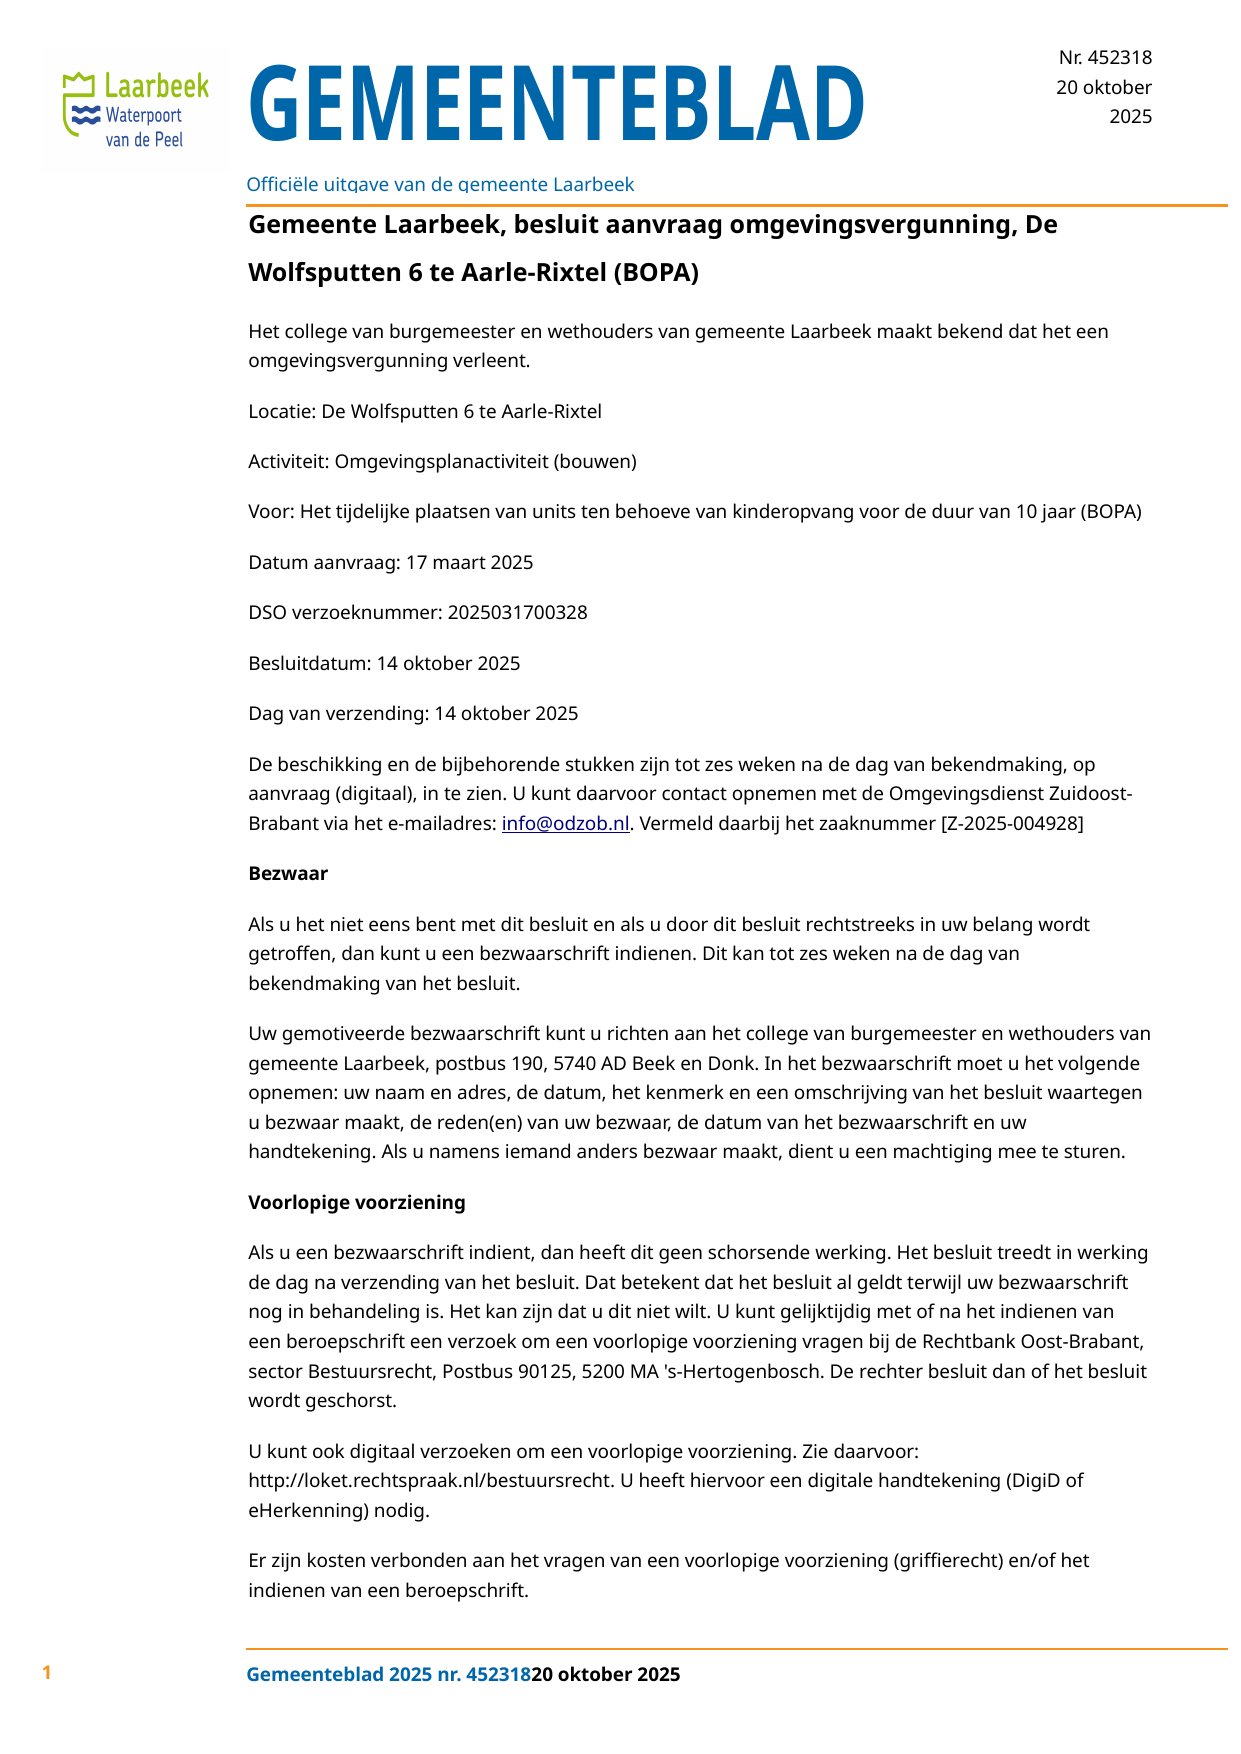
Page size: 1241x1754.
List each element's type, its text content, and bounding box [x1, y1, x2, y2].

text Als u een bezwaarschrift indient, dan heeft dit geen schorsende werking. Het besluit treedt in werking de dag na verzending van het besluit. Dat betekent dat het besluit al geldt terwijl uw bezwaarschrift nog in behandeling is. Het kan zijn dat u dit niet wilt. U kunt gelijktijdig met of na het indienen van een beroepschrift een verzoek om een voorlopige voorziening vragen bij de Rechtbank Oost-Brabant, sector Bestuursrecht, Postbus 90125, 5200 MA 's‑Hertogenbosch. De rechter besluit dan of het besluit wordt geschorst. [248, 1239, 1152, 1413]
text U kunt ook digitaal verzoeken om een voorlopige voorziening. Zie daarvoor: http://loket.rechtspraak.nl/bestuursrecht. U heeft hiervoor een digitale handtekening (DigiD of eHerkenning) nodig. [248, 1438, 1152, 1523]
text Locatie: De Wolfsputten 6 te Aarle-Rixtel [248, 398, 1152, 424]
text Gemeente Laarbeek, besluit aanvraag omgevingsvergunning, De Wolfsputten 6 te Aarle-Rixtel (BOPA) [248, 207, 1152, 288]
text Voor: Het tijdelijke plaatsen van units ten behoeve van kinderopvang voor de duur van 10 jaar (BOPA) [248, 499, 1152, 524]
text Datum aanvraag: 17 maart 2025 [248, 549, 1152, 575]
text Dag van verzending: 14 oktober 2025 [248, 700, 1152, 726]
text Uw gemotiveerde bezwaarschrift kunt u richten aan het college van burgemeester en wethouders van gemeente Laarbeek, postbus 190, 5740 AD Beek en Donk. In het bezwaarschrift moet u het volgende opnemen: uw naam en adres, de datum, het kenmerk en een omschrijving van het besluit waartegen u bezwaar maakt, de reden(en) van uw bezwaar, de datum van het bezwaarschrift en uw handtekening. Als u namens iemand anders bezwaar maakt, dient u een machtiging mee te sturen. [248, 1020, 1152, 1164]
picture [41, 47, 231, 172]
text Voorlopige voorziening [248, 1189, 1152, 1215]
text Er zijn kosten verbonden aan het vragen van een voorlopige voorziening (griffierecht) en/of het indienen van een beroepschrift. [248, 1547, 1152, 1603]
text De beschikking en de bijbehorende stukken zijn tot zes weken na de dag van bekendmaking, op aanvraag (digitaal), in te zien. U kunt daarvoor contact opnemen met de Omgevingsdienst Zuidoost-Brabant via het e-mailadres: info@odzob.nl. Vermeld daarbij het zaaknummer [Z-2025-004928] [248, 751, 1152, 836]
text Het college van burgemeester en wethouders van gemeente Laarbeek maakt bekend dat het een omgevingsvergunning verleent. [248, 318, 1152, 373]
text Besluitdatum: 14 oktober 2025 [248, 650, 1152, 676]
text DSO verzoeknummer: 2025031700328 [248, 599, 1152, 625]
text Bezwaar [248, 860, 1152, 886]
text Activiteit: Omgevingsplanactiviteit (bouwen) [248, 448, 1152, 474]
text Als u het niet eens bent met dit besluit en als u door dit besluit rechtstreeks in uw belang wordt getroffen, dan kunt u een bezwaarschrift indienen. Dit kan tot zes weken na de dag van bekendmaking van het besluit. [248, 911, 1152, 996]
